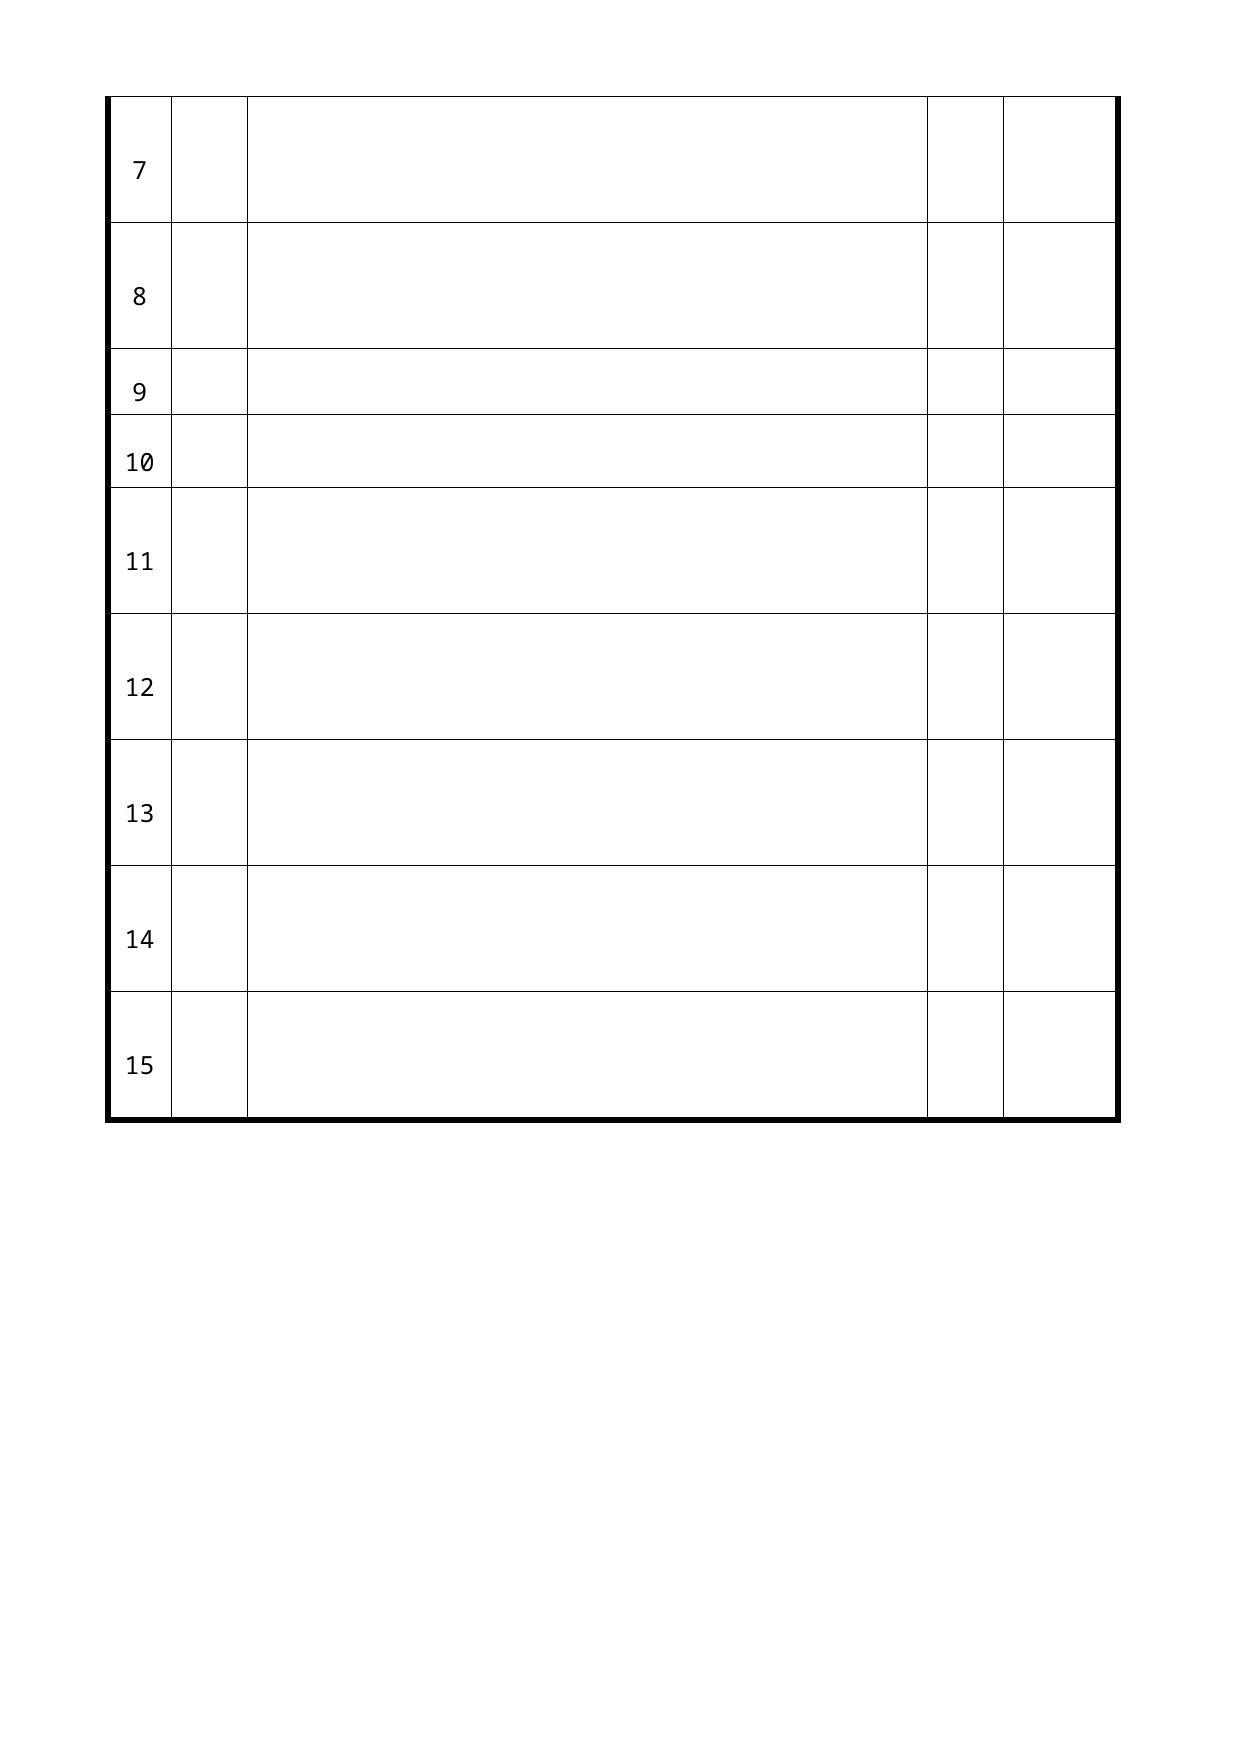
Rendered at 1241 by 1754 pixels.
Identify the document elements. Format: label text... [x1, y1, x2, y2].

table_cell [928, 415, 1003, 487]
table_cell 14 [111, 866, 171, 991]
table_cell [1004, 415, 1115, 487]
table_cell [1004, 614, 1115, 739]
table_cell 11 [111, 488, 171, 613]
table_cell [172, 740, 247, 865]
table_cell [928, 866, 1003, 991]
table_cell [172, 488, 247, 613]
table_cell [248, 488, 927, 613]
table_cell [172, 349, 247, 414]
table_cell [172, 866, 247, 991]
table_cell 9 [111, 349, 171, 414]
table_cell 12 [111, 614, 171, 739]
table_cell [248, 992, 927, 1117]
table_cell [1004, 97, 1115, 222]
table_cell [928, 614, 1003, 739]
table_cell [1004, 349, 1115, 414]
table_cell [928, 488, 1003, 613]
table_cell [928, 97, 1003, 222]
table_cell [928, 223, 1003, 348]
table_cell [1004, 223, 1115, 348]
table_cell [1004, 992, 1115, 1117]
table_cell [928, 992, 1003, 1117]
table_cell 8 [111, 223, 171, 348]
table_cell [172, 97, 247, 222]
table_cell [172, 992, 247, 1117]
table_cell [1004, 488, 1115, 613]
table_cell [172, 614, 247, 739]
table_cell [172, 223, 247, 348]
table_cell 7 [111, 97, 171, 222]
table_cell [1004, 740, 1115, 865]
table_cell 13 [111, 740, 171, 865]
table_cell 10 [111, 415, 171, 487]
table_cell [248, 415, 927, 487]
table_cell [248, 614, 927, 739]
table_cell [248, 866, 927, 991]
table_cell [1004, 866, 1115, 991]
table_cell [928, 740, 1003, 865]
table_cell [248, 223, 927, 348]
table_cell 15 [111, 992, 171, 1117]
table_cell [248, 349, 927, 414]
table_cell [172, 415, 247, 487]
table_cell [928, 349, 1003, 414]
table_cell [248, 97, 927, 222]
table_cell [248, 740, 927, 865]
